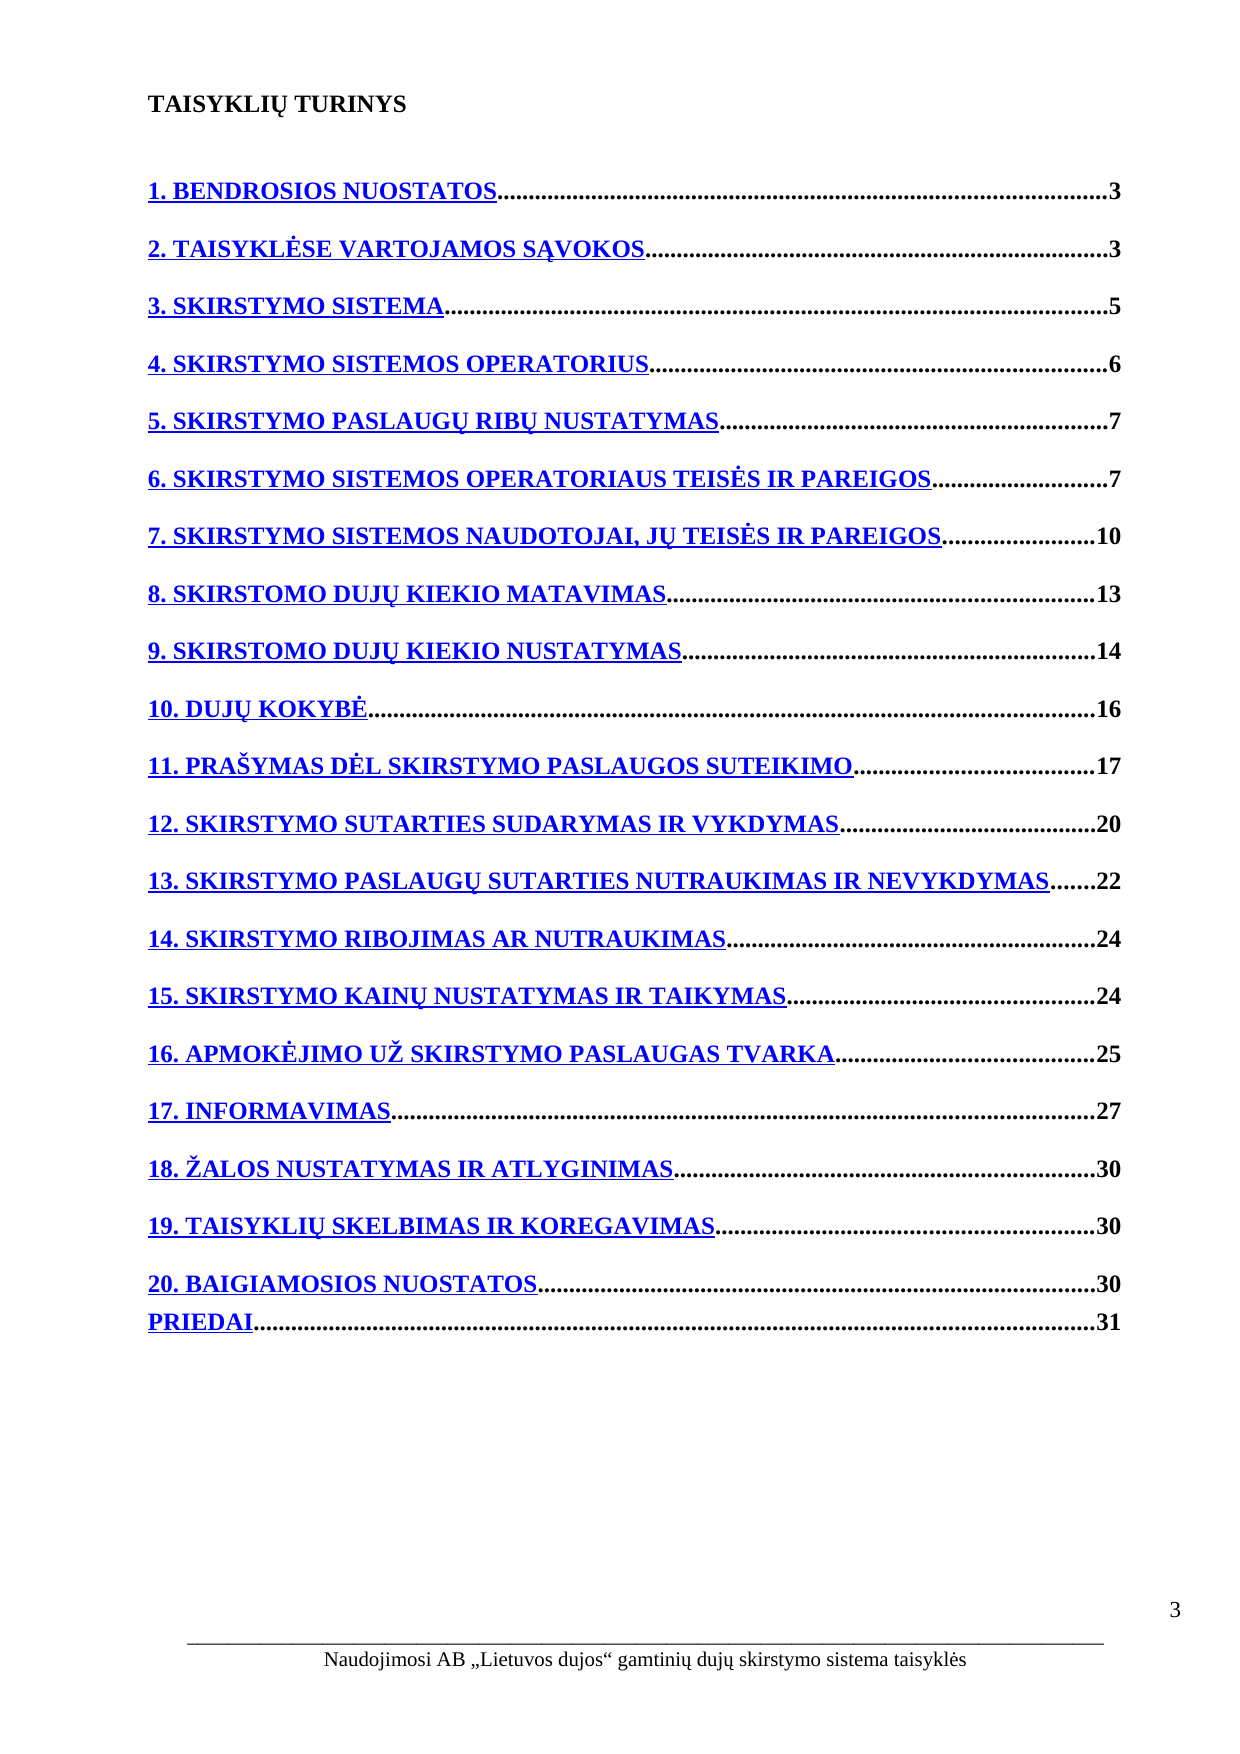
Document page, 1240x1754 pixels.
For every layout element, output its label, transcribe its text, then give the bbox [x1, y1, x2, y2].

text 15. SKIRSTYMO KAINŲ NUSTATYMAS IR TAIKYMAS 24 [148, 981, 1181, 1010]
text 9. SKIRSTOMO DUJŲ KIEKIO NUSTATYMAS 14 [148, 636, 1181, 665]
text 11. PRAŠYMAS DĖL SKIRSTYMO PASLAUGOS SUTEIKIMO 17 [148, 751, 1181, 780]
text 18. ŽALOS NUSTATYMAS IR ATLYGINIMAS 30 [148, 1154, 1181, 1182]
text 2. Taisyklėse vartojamos sąvokos 3 [148, 234, 1181, 262]
text 8. SKIRSTOMO DUJŲ KIEKIO MATAVIMAS 13 [148, 579, 1181, 607]
text 12. SKIRSTYMO SUTARTIES SUDARYMAS IR VYKDYMAS 20 [148, 809, 1181, 837]
text 17. INFORMAVIMAS 27 [148, 1096, 1181, 1125]
text 16. APMOKĖJIMO UŽ SKIRSTYMO PASLAUGAS TVARKA 25 [148, 1039, 1181, 1067]
text 14. SKIRSTYMO RIBOJIMAS AR NUTRAUKIMAS 24 [148, 924, 1181, 952]
text 19. TAISYKLIŲ SKELBIMAS IR KOREGAVIMAS 30 [148, 1211, 1181, 1240]
text 3. SKIRSTYMO SISTEMA 5 [148, 291, 1181, 320]
text TAISYKLIŲ Turinys [148, 89, 1181, 117]
text PRIEDAI 31 [148, 1307, 1181, 1336]
text 4. SKIRSTYMO SISTEMOS OPERATORIUS 6 [148, 349, 1181, 377]
text 20. BAIGIAMOSIOS NUOSTATOS 30 [148, 1269, 1181, 1297]
text 5. SKIRSTYMO PASLAUGŲ RIBŲ NUSTATYMAS 7 [148, 406, 1181, 435]
text 10. DUJŲ KOKYBĖ 16 [148, 694, 1181, 722]
text 7. SKIRSTYMO SISTEMOS NAUDOTOJAI, JŲ TEISĖS IR PAREIGOS 10 [148, 521, 1181, 550]
text 1. Bendrosios nuostatos 3 [148, 176, 1181, 205]
text 13. SKIRSTYMO PASLAUGŲ SUTARTIES NUTRAUKIMAS IR NEVYKDYMAS 22 [148, 866, 1181, 895]
text 6. SKIRSTYMO SISTEMOS OPERATORIAUS TEISĖS IR PAREIGOS 7 [148, 464, 1181, 492]
